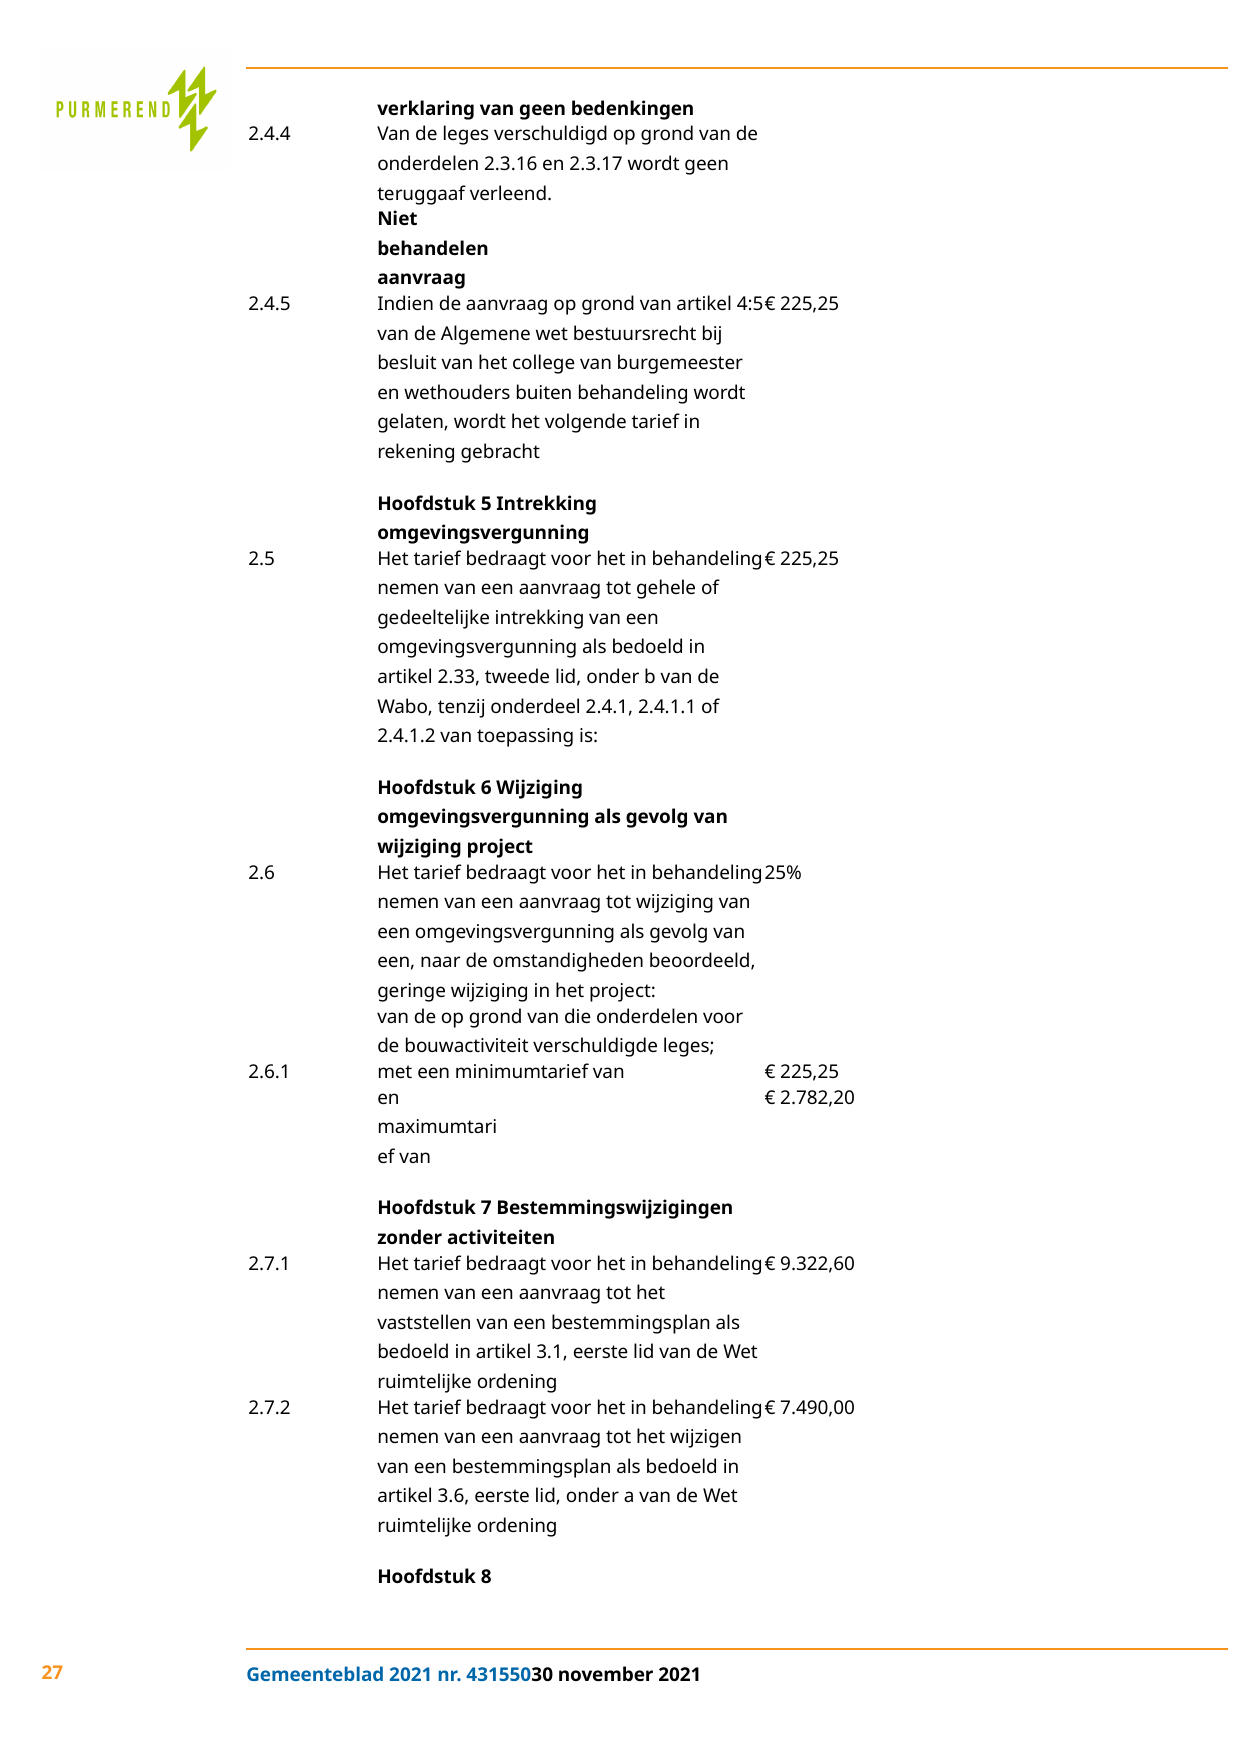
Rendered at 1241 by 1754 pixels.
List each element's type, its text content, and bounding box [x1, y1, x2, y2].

table_cell [894, 748, 1022, 774]
table_cell 2.4.4 [248, 121, 377, 205]
table_cell Het tarief bedraagt voor het in behandeling nemen van een aanvraag tot het wijzigen van een bestemmingsplan als bedoeld in artikel 3.6, eerste lid, onder a van de Wet ruimtelijke ordening [377, 1394, 764, 1538]
table_cell [248, 1564, 377, 1589]
table_cell [1023, 1003, 1152, 1058]
table_cell [894, 1003, 1022, 1058]
table_cell [894, 545, 1022, 748]
table_cell [764, 95, 893, 121]
table_cell [894, 1564, 1022, 1589]
table_cell [894, 1394, 1022, 1538]
table_cell [764, 464, 893, 490]
table_cell 2.6.1 [248, 1058, 377, 1194]
table_cell verklaring van geen bedenkingen [377, 95, 764, 121]
table_cell Hoofdstuk 7 Bestemmingswijzigingen zonder activiteiten [377, 1195, 764, 1250]
table_cell [1023, 545, 1152, 748]
table_cell [894, 1058, 1022, 1084]
table_cell [764, 1564, 893, 1589]
table_cell 25% [764, 859, 893, 1003]
table_cell [248, 490, 377, 545]
table_cell [894, 774, 1022, 859]
table_cell [377, 464, 506, 490]
table_cell [1023, 774, 1152, 859]
table_cell [1023, 290, 1152, 464]
table_cell Niet behandelen aanvraag [377, 205, 506, 290]
table_cell van de op grond van die onderdelen voor de bouwactiviteit verschuldigde leges; [377, 1003, 764, 1058]
table_cell [635, 748, 764, 774]
table_cell [894, 205, 1022, 290]
table_cell [377, 748, 506, 774]
table_cell [248, 748, 377, 774]
table_cell [894, 464, 1022, 490]
table_cell [377, 1169, 506, 1194]
table_cell 2.7.2 [248, 1394, 377, 1538]
table_cell [1023, 490, 1152, 545]
table_cell [635, 1538, 764, 1564]
table_cell [1023, 464, 1152, 490]
table_cell [377, 1538, 506, 1564]
table_cell [635, 464, 764, 490]
table_cell [248, 95, 377, 121]
table_cell [1023, 1169, 1152, 1194]
table_cell [506, 1538, 635, 1564]
table_cell 2.7.1 [248, 1250, 377, 1394]
table_cell [764, 774, 893, 859]
table_cell € 225,25 [764, 545, 893, 748]
table_cell € 9.322,60 [764, 1250, 893, 1394]
table_cell [764, 205, 893, 290]
table_cell 2.4.5 [248, 290, 377, 464]
table_cell [635, 1084, 764, 1169]
table_cell [764, 490, 893, 545]
table_cell Indien de aanvraag op grond van artikel 4:5 van de Algemene wet bestuursrecht bij besluit van het college van burgemeester en wethouders buiten behandeling wordt gelaten, wordt het volgende tarief in rekening gebracht [377, 290, 764, 464]
table_cell Het tarief bedraagt voor het in behandeling nemen van een aanvraag tot gehele of gedeeltelijke intrekking van een omgevingsvergunning als bedoeld in artikel 2.33, tweede lid, onder b van de Wabo, tenzij onderdeel 2.4.1, 2.4.1.1 of 2.4.1.2 van toepassing is: [377, 545, 764, 748]
table_cell en maximumtarief van [377, 1084, 506, 1169]
table_cell [764, 1169, 893, 1194]
picture [41, 47, 231, 172]
table_cell € 7.490,00 [764, 1394, 893, 1538]
table_cell [635, 1564, 764, 1589]
table_cell [1023, 1250, 1152, 1394]
table_cell [1023, 1564, 1152, 1589]
table_cell [506, 748, 635, 774]
table_cell [248, 1003, 377, 1058]
table_cell [764, 1003, 893, 1058]
table_cell [894, 1250, 1022, 1394]
table_cell Hoofdstuk 6 Wijziging omgevingsvergunning als gevolg van wijziging project [377, 774, 764, 859]
table_cell [1023, 1538, 1152, 1564]
table_cell [1023, 1084, 1152, 1169]
table_cell [1023, 748, 1152, 774]
table_cell [1023, 859, 1152, 1003]
table_cell met een minimumtarief van [377, 1058, 764, 1084]
table_cell [506, 1564, 635, 1589]
table_cell 2.5 [248, 545, 377, 748]
table_cell € 225,25 [764, 1058, 893, 1084]
table_cell [635, 205, 764, 290]
table_cell [894, 290, 1022, 464]
table_cell [248, 464, 377, 490]
table_cell [1023, 95, 1152, 121]
table_cell [1023, 205, 1152, 290]
table_cell [894, 1169, 1022, 1194]
table_cell [1023, 1058, 1152, 1084]
table_cell [506, 464, 635, 490]
table_cell € 2.782,20 [764, 1084, 893, 1169]
table_cell [894, 859, 1022, 1003]
table_cell [248, 1195, 377, 1250]
table_cell [894, 95, 1022, 121]
table_cell [635, 1169, 764, 1194]
table_cell [248, 205, 377, 290]
table_cell Het tarief bedraagt voor het in behandeling nemen van een aanvraag tot wijziging van een omgevingsvergunning als gevolg van een, naar de omstandigheden beoordeeld, geringe wijziging in het project: [377, 859, 764, 1003]
table_cell [764, 1538, 893, 1564]
table_cell [894, 121, 1022, 205]
table_cell [764, 1195, 893, 1250]
table_cell [506, 1084, 635, 1169]
table_cell [1023, 1195, 1152, 1250]
table_cell [894, 1538, 1022, 1564]
table_cell 2.6 [248, 859, 377, 1003]
table_cell [506, 1169, 635, 1194]
table_cell [894, 1195, 1022, 1250]
table_cell [1023, 121, 1152, 205]
table_cell [764, 748, 893, 774]
table_cell [1023, 1394, 1152, 1538]
table_cell [248, 774, 377, 859]
table_cell Hoofdstuk 8 [377, 1564, 506, 1589]
table_cell [248, 1538, 377, 1564]
table_cell € 225,25 [764, 290, 893, 464]
table_cell [894, 490, 1022, 545]
table_cell [764, 121, 893, 205]
table_cell [506, 205, 635, 290]
table_cell [894, 1084, 1022, 1169]
table_cell Het tarief bedraagt voor het in behandeling nemen van een aanvraag tot het vaststellen van een bestemmingsplan als bedoeld in artikel 3.1, eerste lid van de Wet ruimtelijke ordening [377, 1250, 764, 1394]
table_cell Hoofdstuk 5 Intrekking omgevingsvergunning [377, 490, 764, 545]
table_cell Van de leges verschuldigd op grond van de onderdelen 2.3.16 en 2.3.17 wordt geen teruggaaf verleend. [377, 121, 764, 205]
